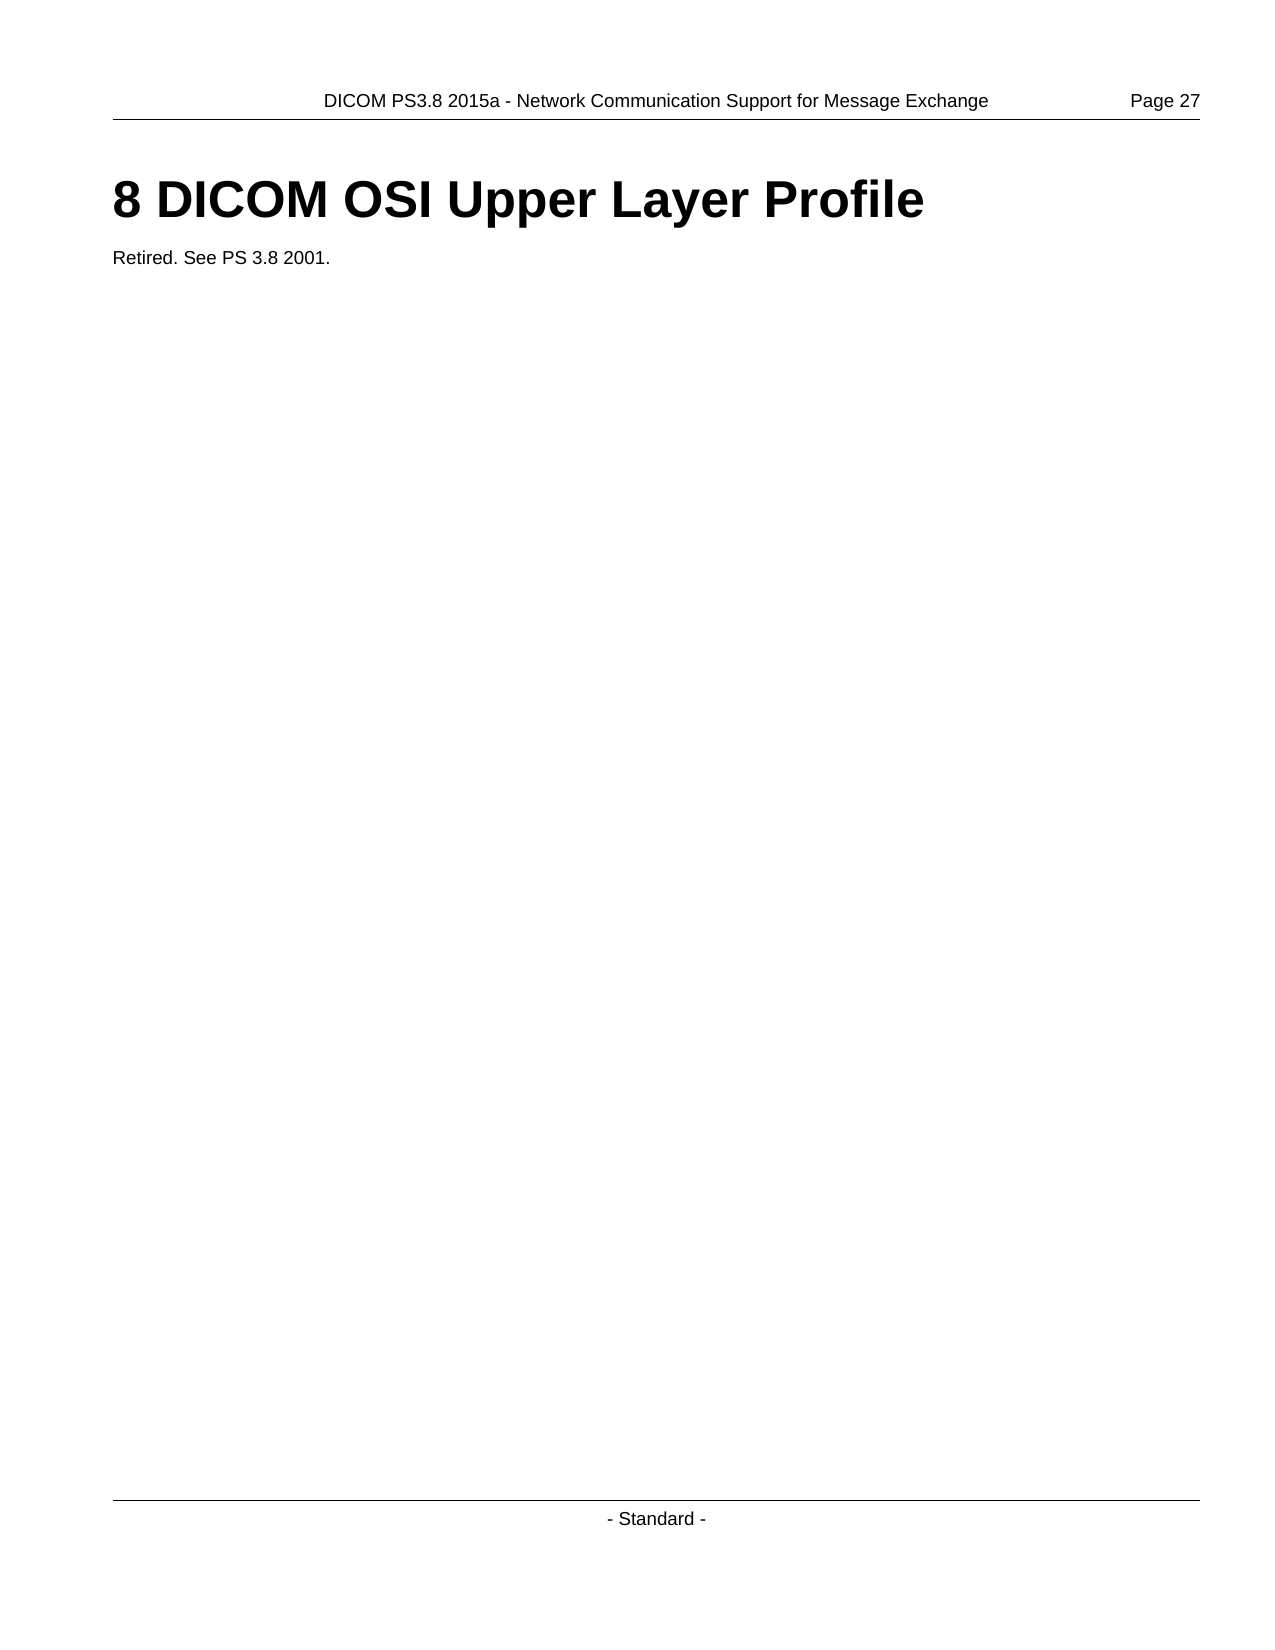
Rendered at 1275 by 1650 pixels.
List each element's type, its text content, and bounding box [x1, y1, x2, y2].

text Retired. See PS 3.8 2001. [112, 247, 1200, 269]
text 8 DICOM OSI Upper Layer Profile [112, 169, 1200, 228]
